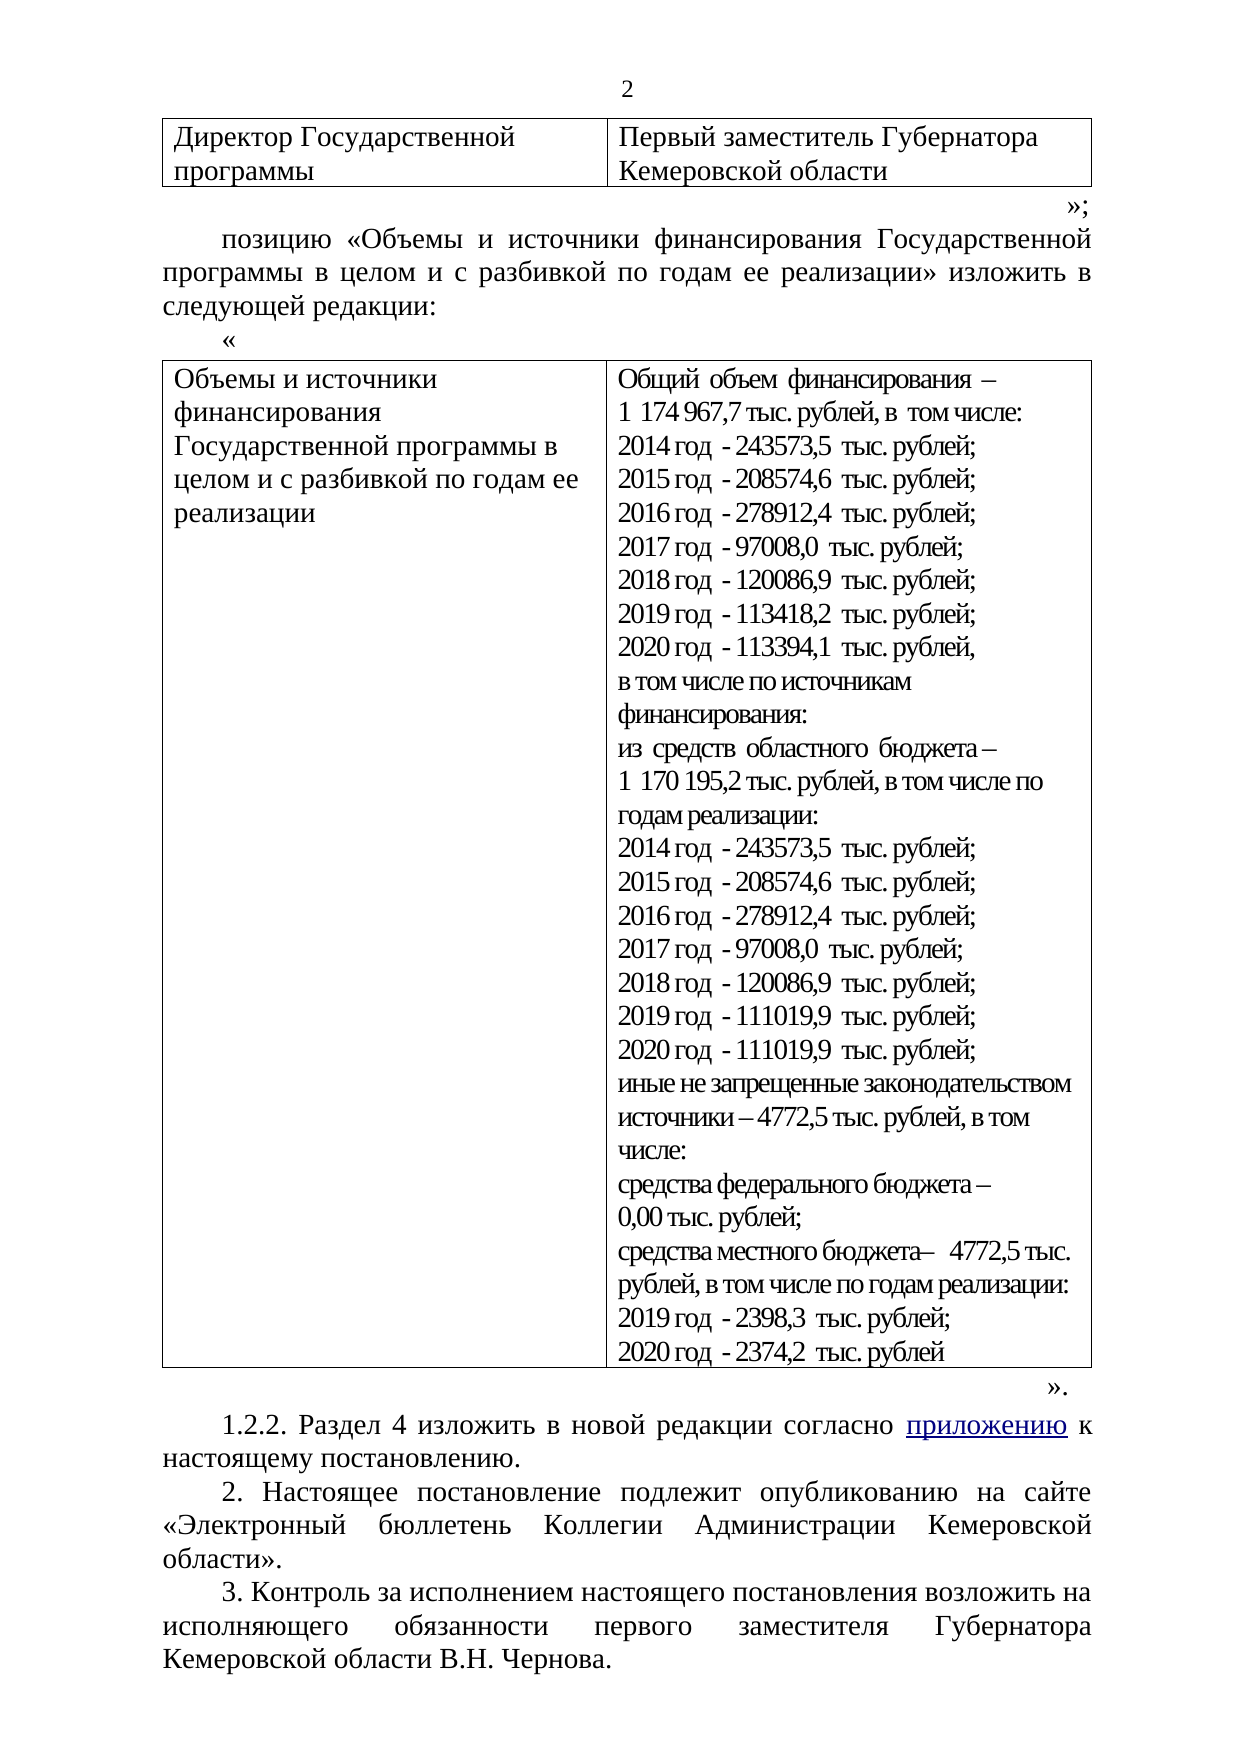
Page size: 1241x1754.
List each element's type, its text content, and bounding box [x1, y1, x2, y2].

text позицию «Объемы и источники финансирования Государственной программы в целом и с разбивкой по годам ее реализации» изложить в следующей редакции: [162, 221, 1092, 321]
text 3. Контроль за исполнением настоящего постановления возложить на исполняющего обязанности первого заместителя Губернатора Кемеровской области В.Н. Чернова. [162, 1574, 1092, 1675]
text ». [162, 1368, 1092, 1402]
table_header Первый заместитель Губернатора Кемеровской области [608, 119, 1091, 186]
table_header Общий объем финансирования – 1 174 967,7 тыс. рублей, в том числе: 2014 год - 243573,5 тыс. рублей; 2015 год - 208574,6 тыс. рублей; 2016 год - 278912,4 тыс. рублей; 2017 год - 97008,0 тыс. рублей; 2018 год - 120086,9 тыс. рублей; 2019 год - 113418,2 тыс. рублей; 2020 год - 113394,1 тыс. рублей, в том числе по источникам финансирования: из средств областного бюджета – 1 170 195,2 тыс. рублей, в том числе по годам реализации: 2014 год - 243573,5 тыс. рублей; 2015 год - 208574,6 тыс. рублей; 2016 год - 278912,4 тыс. рублей; 2017 год - 97008,0 тыс. рублей; 2018 год - 120086,9 тыс. рублей; 2019 год - 111019,9 тыс. рублей; 2020 год - 111019,9 тыс. рублей; иные не запрещенные законодательством источники – 4772,5 тыс. рублей, в том числе: средства федерального бюджета – 0,00 тыс. рублей; средства местного бюджета– 4772,5 тыс. рублей, в том числе по годам реализации: 2019 год - 2398,3 тыс. рублей; 2020 год - 2374,2 тыс. рублей [607, 361, 1091, 1367]
text « [162, 321, 1092, 355]
table_header Объемы и источники финансирования Государственной программы в целом и с разбивкой по годам ее реализации [163, 361, 606, 1367]
text »; [162, 187, 1092, 221]
text 1.2.2. Раздел 4 изложить в новой редакции согласно приложению к настоящему постановлению. [162, 1407, 1092, 1474]
table_header Директор Государственной программы [163, 119, 607, 186]
text 2. Настоящее постановление подлежит опубликованию на сайте «Электронный бюллетень Коллегии Администрации Кемеровской области». [162, 1474, 1092, 1574]
